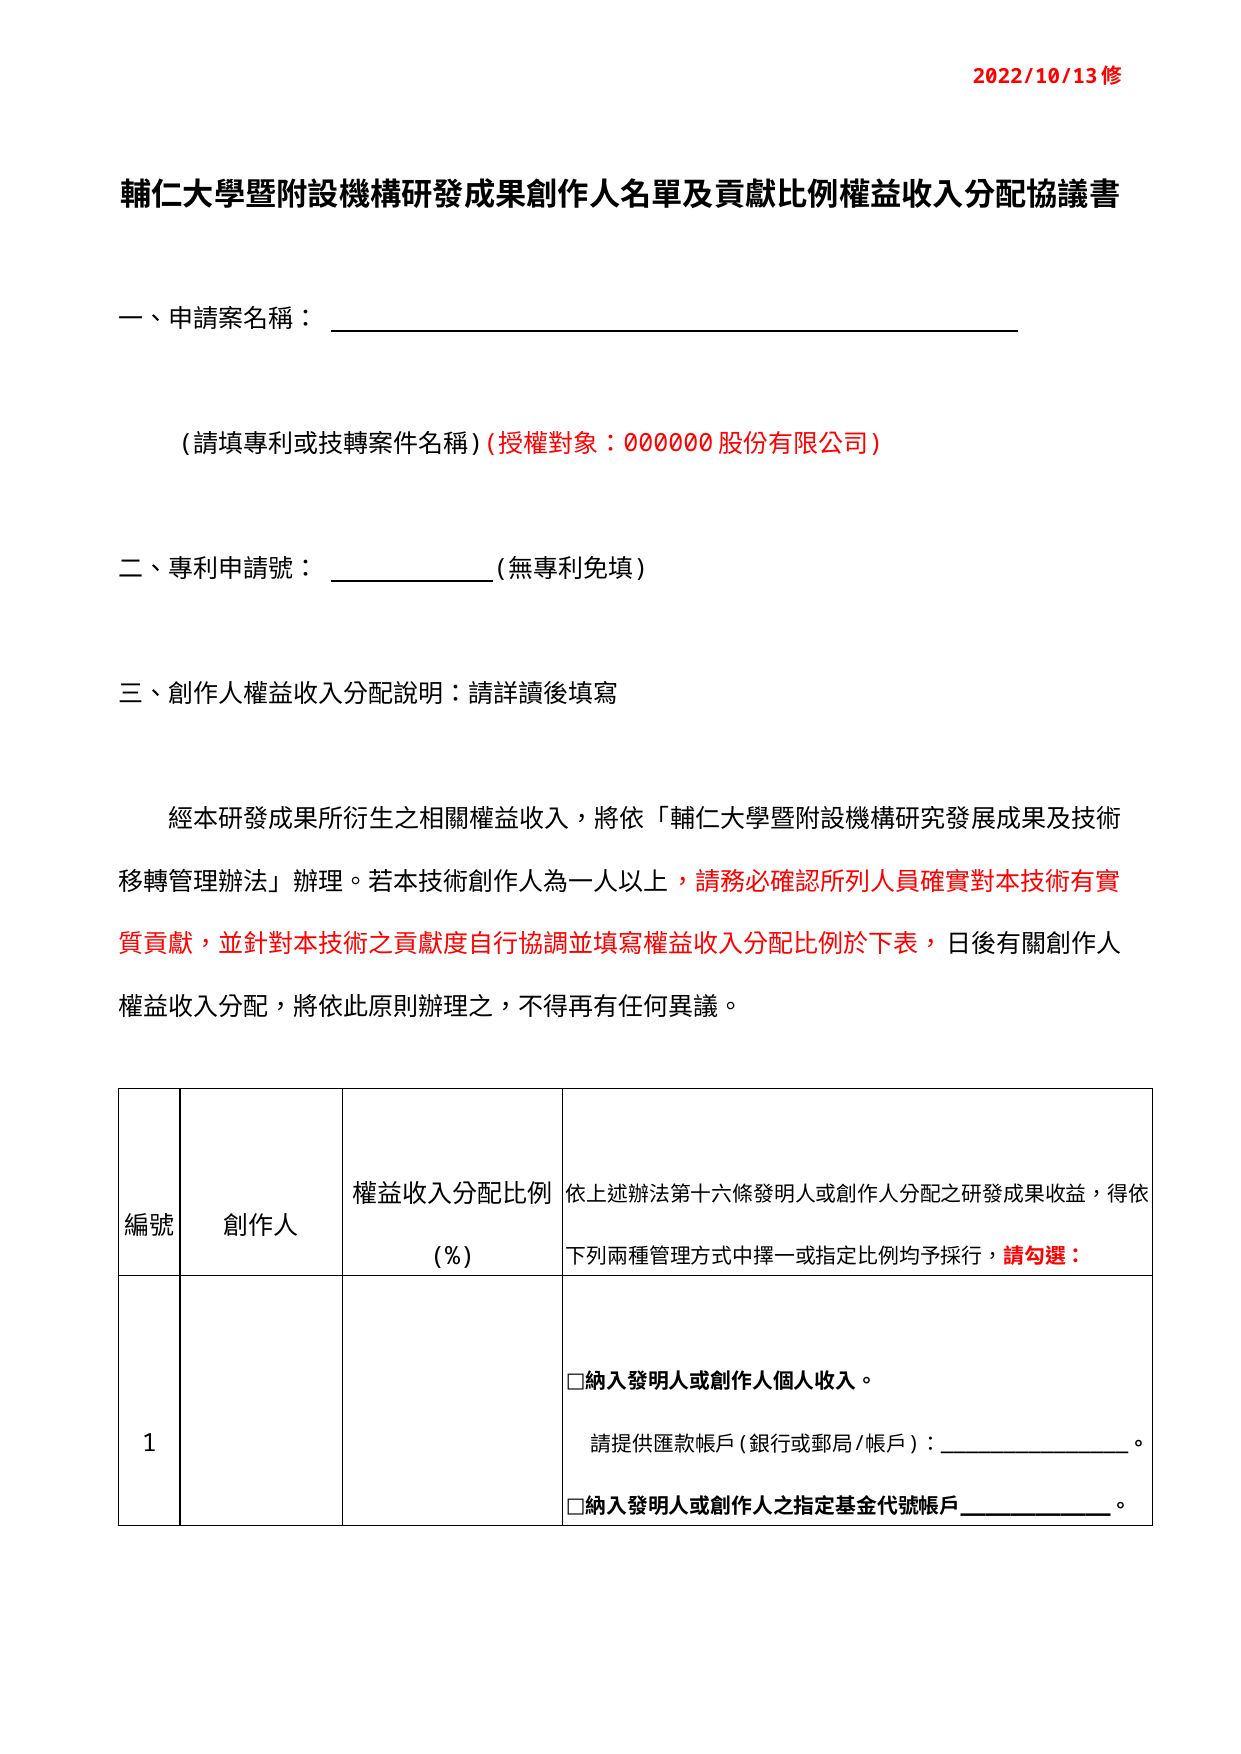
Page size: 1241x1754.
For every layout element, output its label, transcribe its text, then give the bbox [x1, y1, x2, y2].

table_cell □納入發明人或創作人個人收入。 請提供匯款帳戶(銀行或郵局/帳戶)：_______________。 □納入發明人或創作人之指定基金代號帳戶____________。 [563, 1276, 1152, 1525]
table_header 創作人 [181, 1089, 342, 1275]
table_cell 1 [119, 1276, 179, 1525]
text 輔仁大學暨附設機構研發成果創作人名單及貢獻比例權益收入分配協議書 [118, 150, 1122, 213]
table_header 權益收入分配比例(%) [343, 1089, 562, 1275]
table_header 依上述辦法第十六條發明人或創作人分配之研發成果收益，得依下列兩種管理方式中擇一或指定比例均予採行，請勾選： [563, 1089, 1152, 1275]
table_cell [181, 1276, 342, 1525]
text 經本研發成果所衍生之相關權益收入，將依「輔仁大學暨附設機構研究發展成果及技術移轉管理辦法」辦理。若本技術創作人為一人以上，請務必確認所列人員確實對本技術有實質貢獻，並針對本技術之貢獻度自行協調並填寫權益收入分配比例於下表，日後有關創作人權益收入分配，將依此原則辦理之，不得再有任何異議。 [118, 775, 1122, 1025]
text 三、創作人權益收入分配說明：請詳讀後填寫 [118, 650, 1122, 713]
text 一、申請案名稱： [118, 275, 1122, 338]
text (請填專利或技轉案件名稱)(授權對象：000000股份有限公司) [118, 400, 1122, 463]
table_cell [343, 1276, 562, 1525]
text 二、專利申請號： (無專利免填) [118, 525, 1122, 588]
table_header 編號 [119, 1089, 179, 1275]
